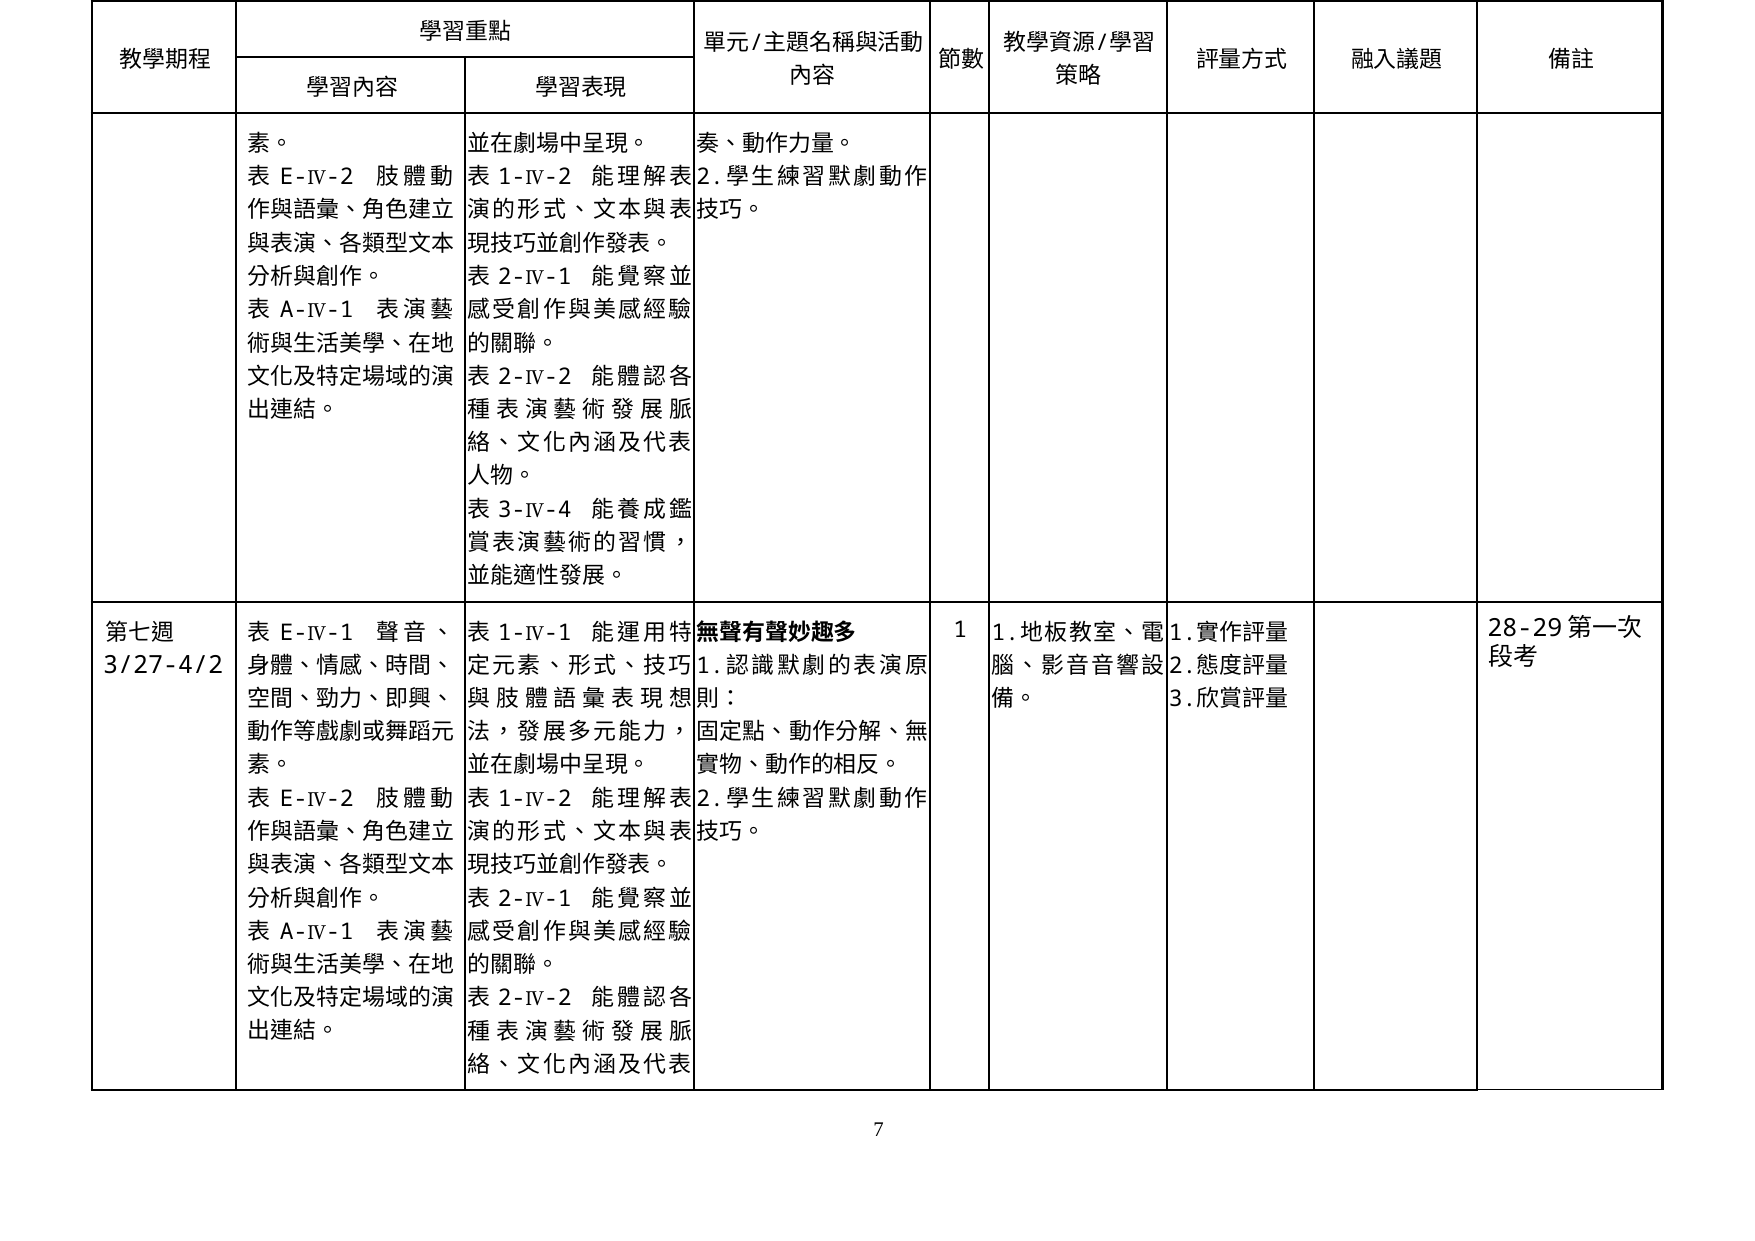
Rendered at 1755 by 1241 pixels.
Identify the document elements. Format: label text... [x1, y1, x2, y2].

table_cell 28-29第一次段考 [1478, 603, 1661, 1089]
table_cell 並在劇場中呈現。 表1-Ⅳ-2 能理解表演的形式、文本與表現技巧並創作發表。 表2-Ⅳ-1 能覺察並感受創作與美感經驗的關聯。 表2-Ⅳ-2 能體認各種表演藝術發展脈絡、文化內涵及代表人物。 表3-Ⅳ-4 能養成鑑賞表演藝術的習慣，並能適性發展。 [466, 114, 693, 601]
table_cell [931, 114, 988, 601]
table_cell 素。 表E-Ⅳ-2 肢體動作與語彙、角色建立與表演、各類型文本分析與創作。 表A-Ⅳ-1 表演藝術與生活美學、在地文化及特定場域的演出連結。 [237, 114, 464, 601]
table_header 備註 [1478, 2, 1661, 112]
table_cell [990, 114, 1166, 601]
table_header 評量方式 [1168, 2, 1313, 112]
table_cell 1.地板教室、電腦、影音音響設備。 [990, 603, 1166, 1089]
table_cell 第七週3/27-4/2 [93, 603, 235, 1089]
table_cell [1478, 114, 1661, 601]
table_cell 1 [931, 603, 988, 1089]
table_cell [1315, 114, 1476, 601]
table_header 單元/主題名稱與活動內容 [695, 2, 929, 112]
table_header 融入議題 [1315, 2, 1476, 112]
table_header 節數 [931, 2, 988, 112]
table_cell 學習表現 [466, 58, 693, 112]
table_header 教學期程 [93, 2, 235, 112]
table_cell 無聲有聲妙趣多 1.認識默劇的表演原則： 固定點、動作分解、無實物、動作的相反。 2.學生練習默劇動作技巧。 [695, 603, 929, 1089]
table_cell 學習內容 [237, 58, 464, 112]
table_cell 1.實作評量 2.態度評量 3.欣賞評量 [1168, 603, 1313, 1089]
table_cell 表E-Ⅳ-1 聲音、身體、情感、時間、空間、勁力、即興、動作等戲劇或舞蹈元素。 表E-Ⅳ-2 肢體動作與語彙、角色建立與表演、各類型文本分析與創作。 表A-Ⅳ-1 表演藝術與生活美學、在地文化及特定場域的演出連結。 [237, 603, 464, 1089]
table_cell [93, 114, 235, 601]
table_cell 奏、動作力量。 2.學生練習默劇動作技巧。 [695, 114, 929, 601]
table_cell [1315, 603, 1476, 1089]
table_cell 表1-Ⅳ-1 能運用特定元素、形式、技巧與肢體語彙表現想法，發展多元能力，並在劇場中呈現。 表1-Ⅳ-2 能理解表演的形式、文本與表現技巧並創作發表。 表2-Ⅳ-1 能覺察並感受創作與美感經驗的關聯。 表2-Ⅳ-2 能體認各種表演藝術發展脈絡、文化內涵及代表 [466, 603, 693, 1089]
table_header 學習重點 [237, 2, 693, 56]
table_header 教學資源/學習策略 [990, 2, 1166, 112]
table_cell [1168, 114, 1313, 601]
